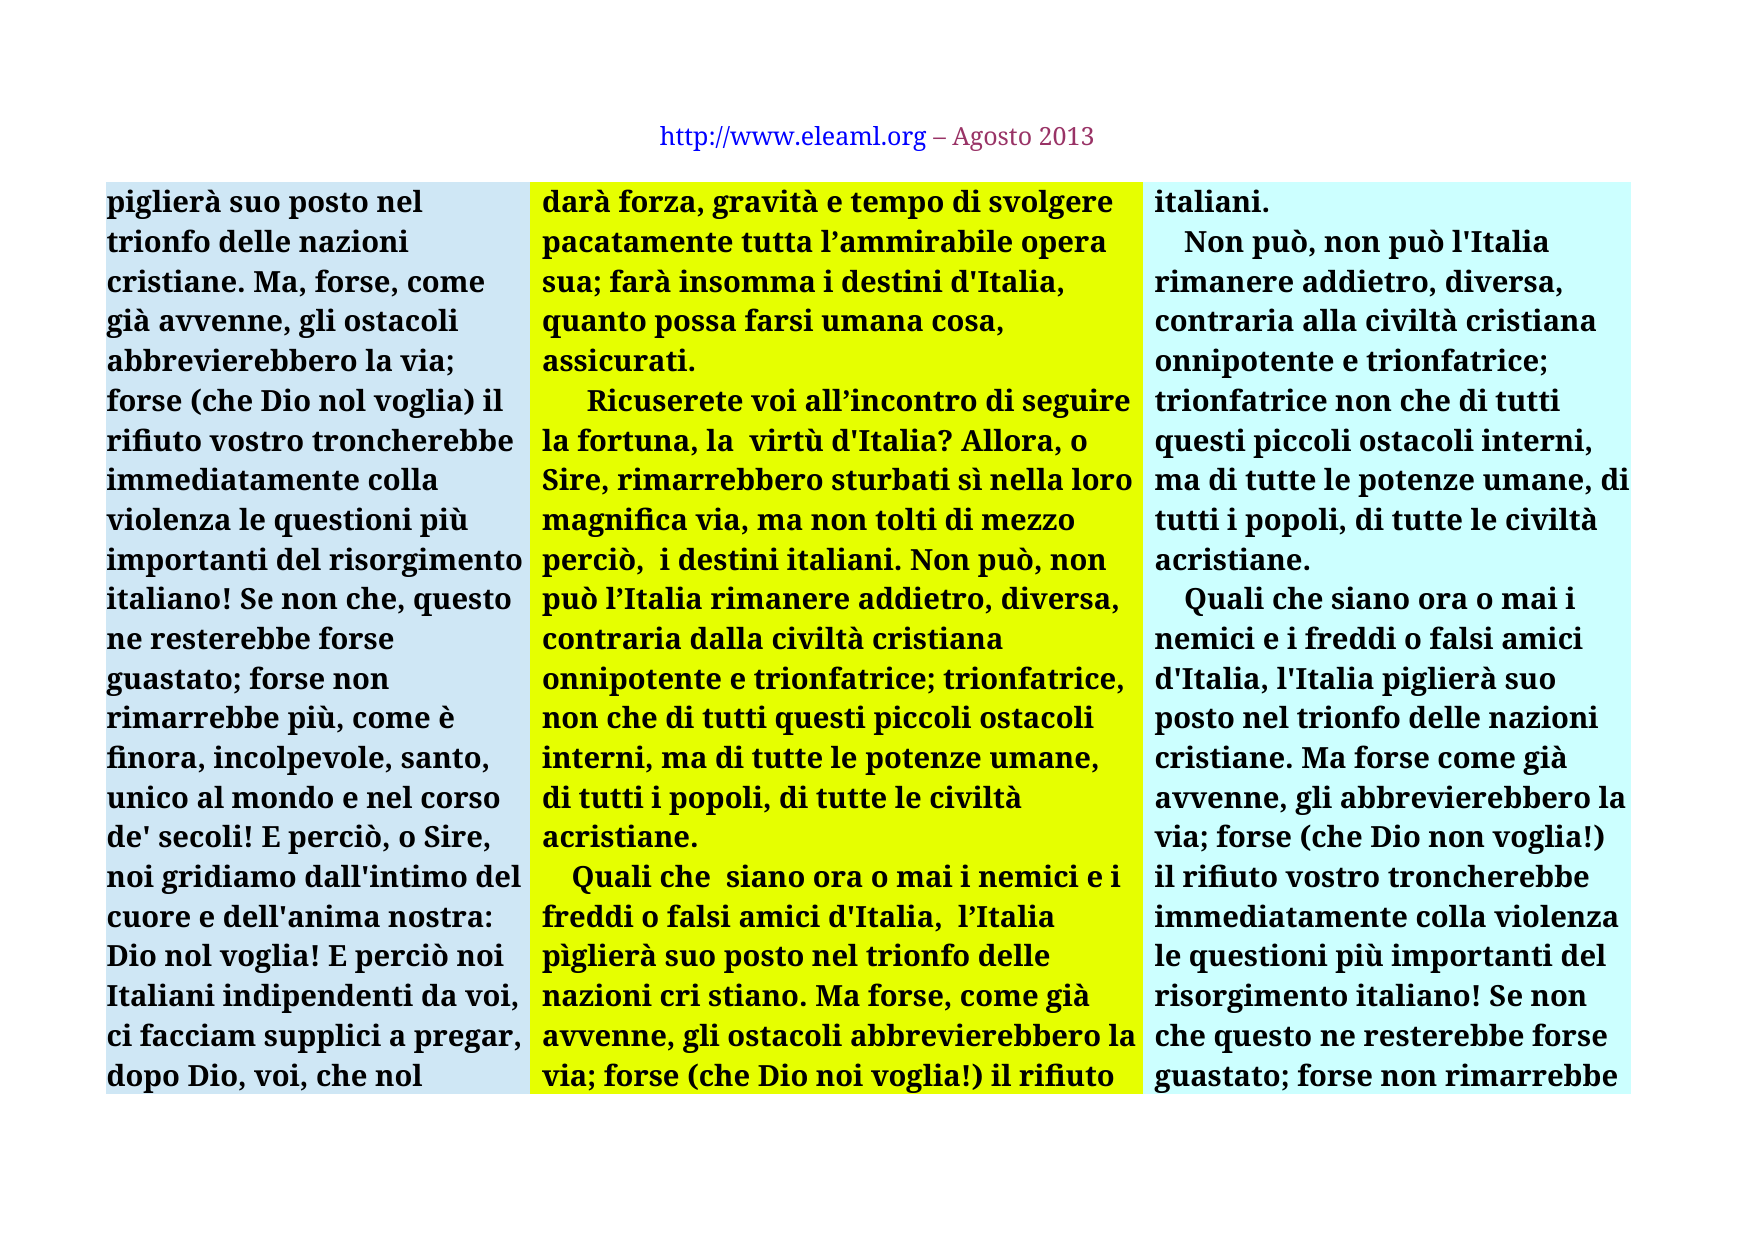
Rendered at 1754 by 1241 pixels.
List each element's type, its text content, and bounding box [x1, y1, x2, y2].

table_header italiani. Non può, non può l'Italia rimanere addietro, diversa, contraria alla civiltà cristiana onnipotente e trionfatrice; trionfatrice non che di tutti questi piccoli ostacoli interni, ma di tutte le potenze umane, di tutti i popoli, di tutte le civiltà acristiane. Quali che siano ora o mai i nemici e i freddi o falsi amici d'Italia, l'Italia piglierà suo posto nel trionfo delle nazioni cristiane. Ma forse come già avvenne, gli abbrevierebbero la via; forse (che Dio non voglia!) il rifiuto vostro troncherebbe immediatamente colla violenza le questioni più importanti del risorgimento italiano! Se non che questo ne resterebbe forse guastato; forse non rimarrebbe [1143, 182, 1631, 1094]
table_header piglierà suo posto nel trionfo delle nazioni cristiane. Ma, forse, come già avvenne, gli ostacoli abbrevierebbero la via; forse (che Dio nol voglia) il rifiuto vostro troncherebbe immediatamente colla violenza le questioni più importanti del risorgimento italiano! Se non che, questo ne resterebbe forse guastato; forse non rimarrebbe più, come è finora, incolpevole, santo, unico al mondo e nel corso de' secoli! E perciò, o Sire, noi gridiamo dall'intimo del cuore e dell'anima nostra: Dio nol voglia! E perciò noi Italiani indipendenti da voi, ci facciam supplici a pregar, dopo Dio, voi, che nol [106, 182, 530, 1094]
table_header darà forza, gravità e tempo di svolgere pacatamente tutta l’ammirabile opera sua; farà insomma i destini d'Italia, quanto possa farsi umana cosa, assicurati. Ricuserete voi all’incontro di seguire la fortuna, la virtù d'Italia? Allora, o Sire, rimarrebbero sturbati sì nella loro magnifica via, ma non tolti di mezzo perciò, i destini italiani. Non può, non può l’Italia rimanere addietro, diversa, contraria dalla civiltà cristiana onnipotente e trionfatrice; trionfatrice, non che di tutti questi piccoli ostacoli interni, ma di tutte le potenze umane, di tutti i popoli, di tutte le civiltà acristiane. Quali che siano ora o mai i nemici e i freddi o falsi amici d'Italia, l’Italia pìglierà suo posto nel trionfo delle nazioni cri stiano. Ma forse, come già avvenne, gli ostacoli abbrevierebbero la via; forse (che Dio noi voglia!) il rifiuto [530, 182, 1143, 1094]
